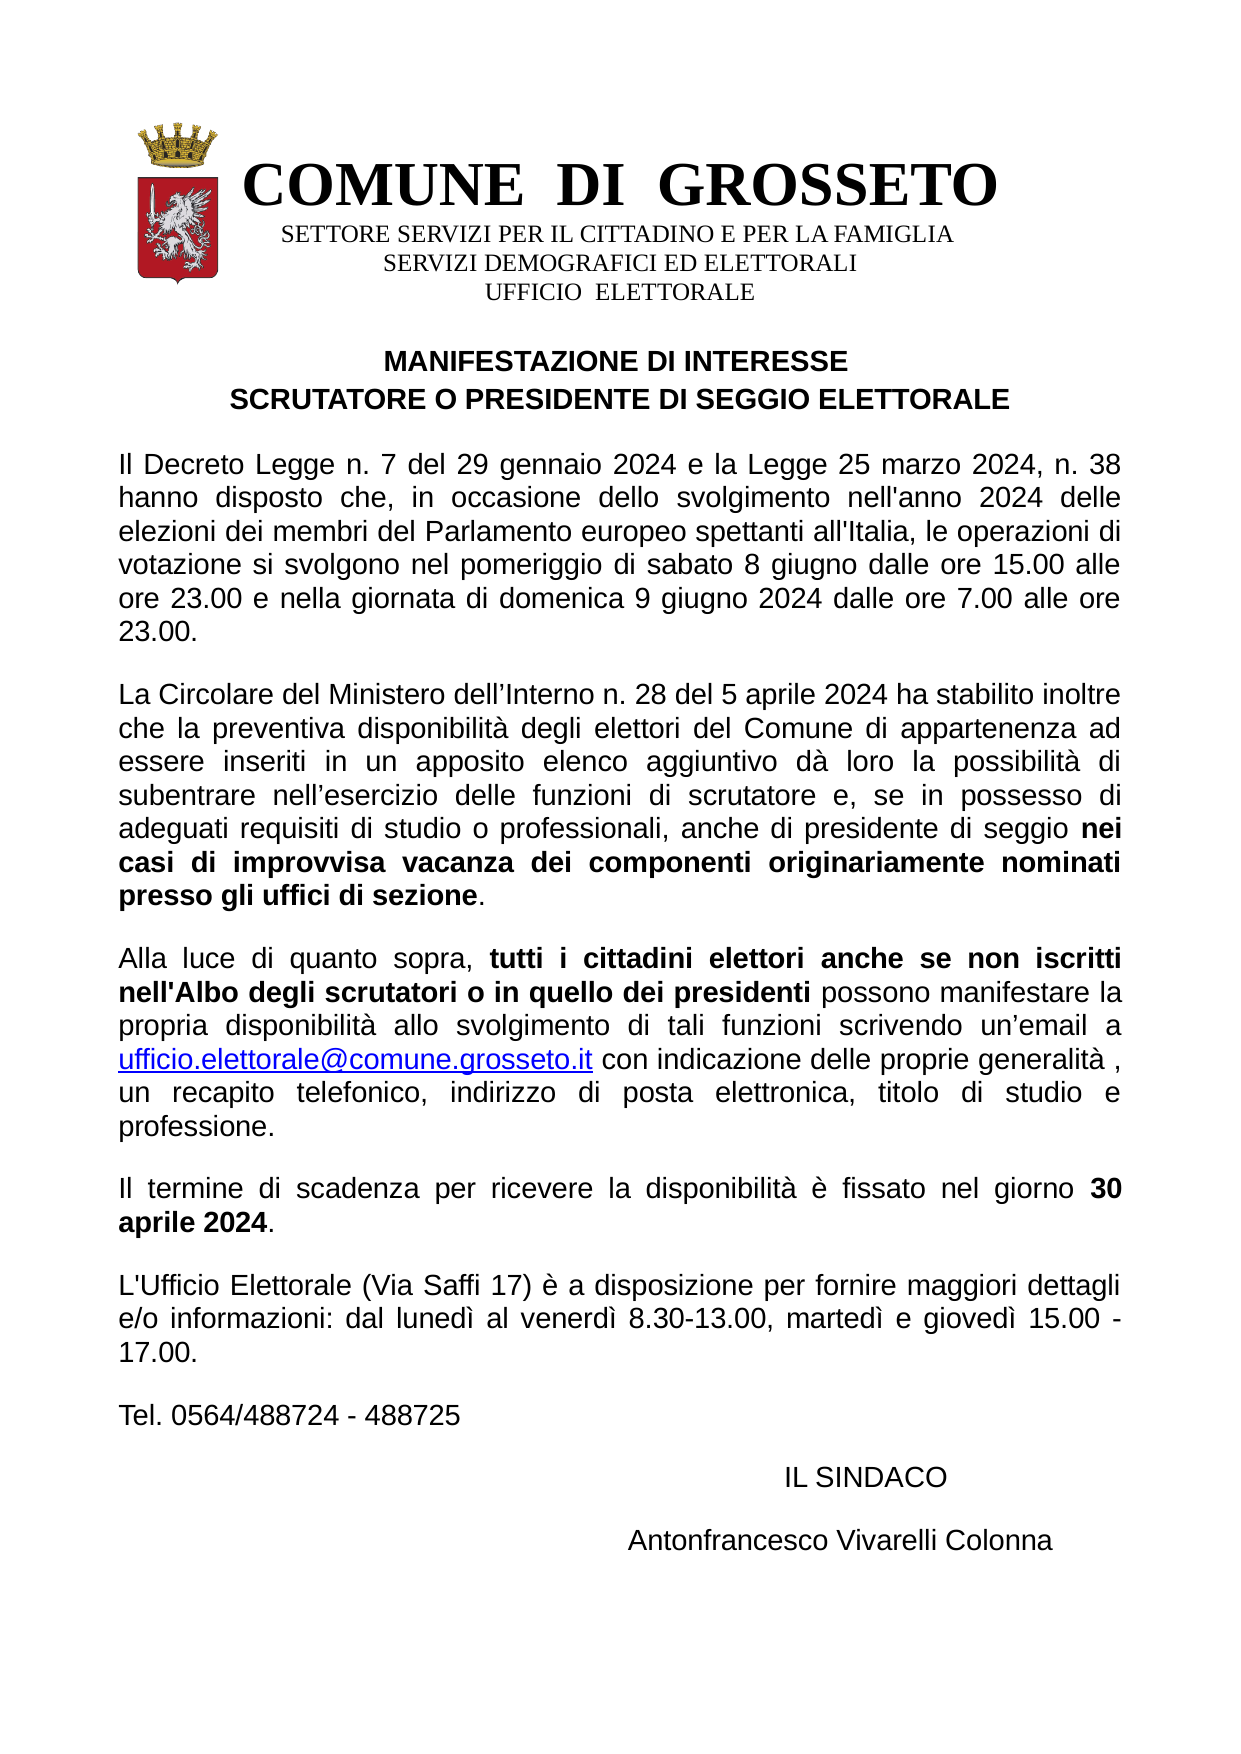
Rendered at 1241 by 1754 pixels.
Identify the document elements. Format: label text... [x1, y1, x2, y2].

text UFFICIO ELETTORALE [118, 277, 1122, 306]
text Antonfrancesco Vivarelli Colonna [118, 1523, 1122, 1556]
text SERVIZI DEMOGRAFICI ED ELETTORALI [236, 248, 1122, 277]
text Il termine di scadenza per ricevere la disponibilità è fissato nel giorno 30 aprile 2024. [118, 1171, 1122, 1238]
text L'Ufficio Elettorale (Via Saffi 17) è a disposizione per fornire maggiori dettagli e/o informazioni: dal lunedì al venerdì 8.30-13.00, martedì e giovedì 15.00 -17.00. [118, 1268, 1122, 1368]
text MANIFESTAZIONE DI INTERESSE [118, 344, 1122, 378]
text IL SINDACO [118, 1460, 1122, 1494]
picture [119, 118, 234, 293]
text Il Decreto Legge n. 7 del 29 gennaio 2024 e la Legge 25 marzo 2024, n. 38 hanno disposto che, in occasione dello svolgimento nell'anno 2024 delle elezioni dei membri del Parlamento europeo spettanti all'Italia, le operazioni di votazione si svolgono nel pomeriggio di sabato 8 giugno dalle ore 15.00 alle ore 23.00 e nella giornata di domenica 9 giugno 2024 dalle ore 7.00 alle ore 23.00. [118, 447, 1122, 648]
text COMUNE DI GROSSETO [236, 147, 1122, 219]
text SETTORE SERVIZI PER IL CITTADINO E PER LA FAMIGLIA [236, 219, 1122, 248]
text La Circolare del Ministero dell’Interno n. 28 del 5 aprile 2024 ha stabilito inoltre che la preventiva disponibilità degli elettori del Comune di appartenenza ad essere inseriti in un apposito elenco aggiuntivo dà loro la possibilità di subentrare nell’esercizio delle funzioni di scrutatore e, se in possesso di adeguati requisiti di studio o professionali, anche di presidente di seggio nei casi di improvvisa vacanza dei componenti originariamente nominati presso gli uffici di sezione. [118, 677, 1122, 912]
text SCRUTATORE O PRESIDENTE DI SEGGIO ELETTORALE [118, 378, 1122, 417]
text Tel. 0564/488724 - 488725 [118, 1397, 1122, 1431]
text Alla luce di quanto sopra, tutti i cittadini elettori anche se non iscritti nell'Albo degli scrutatori o in quello dei presidenti possono manifestare la propria disponibilità allo svolgimento di tali funzioni scrivendo un’email a ufficio.elettorale@comune.grosseto.it con indicazione delle proprie generalità , un recapito telefonico, indirizzo di posta elettronica, titolo di studio e professione. [118, 941, 1122, 1142]
